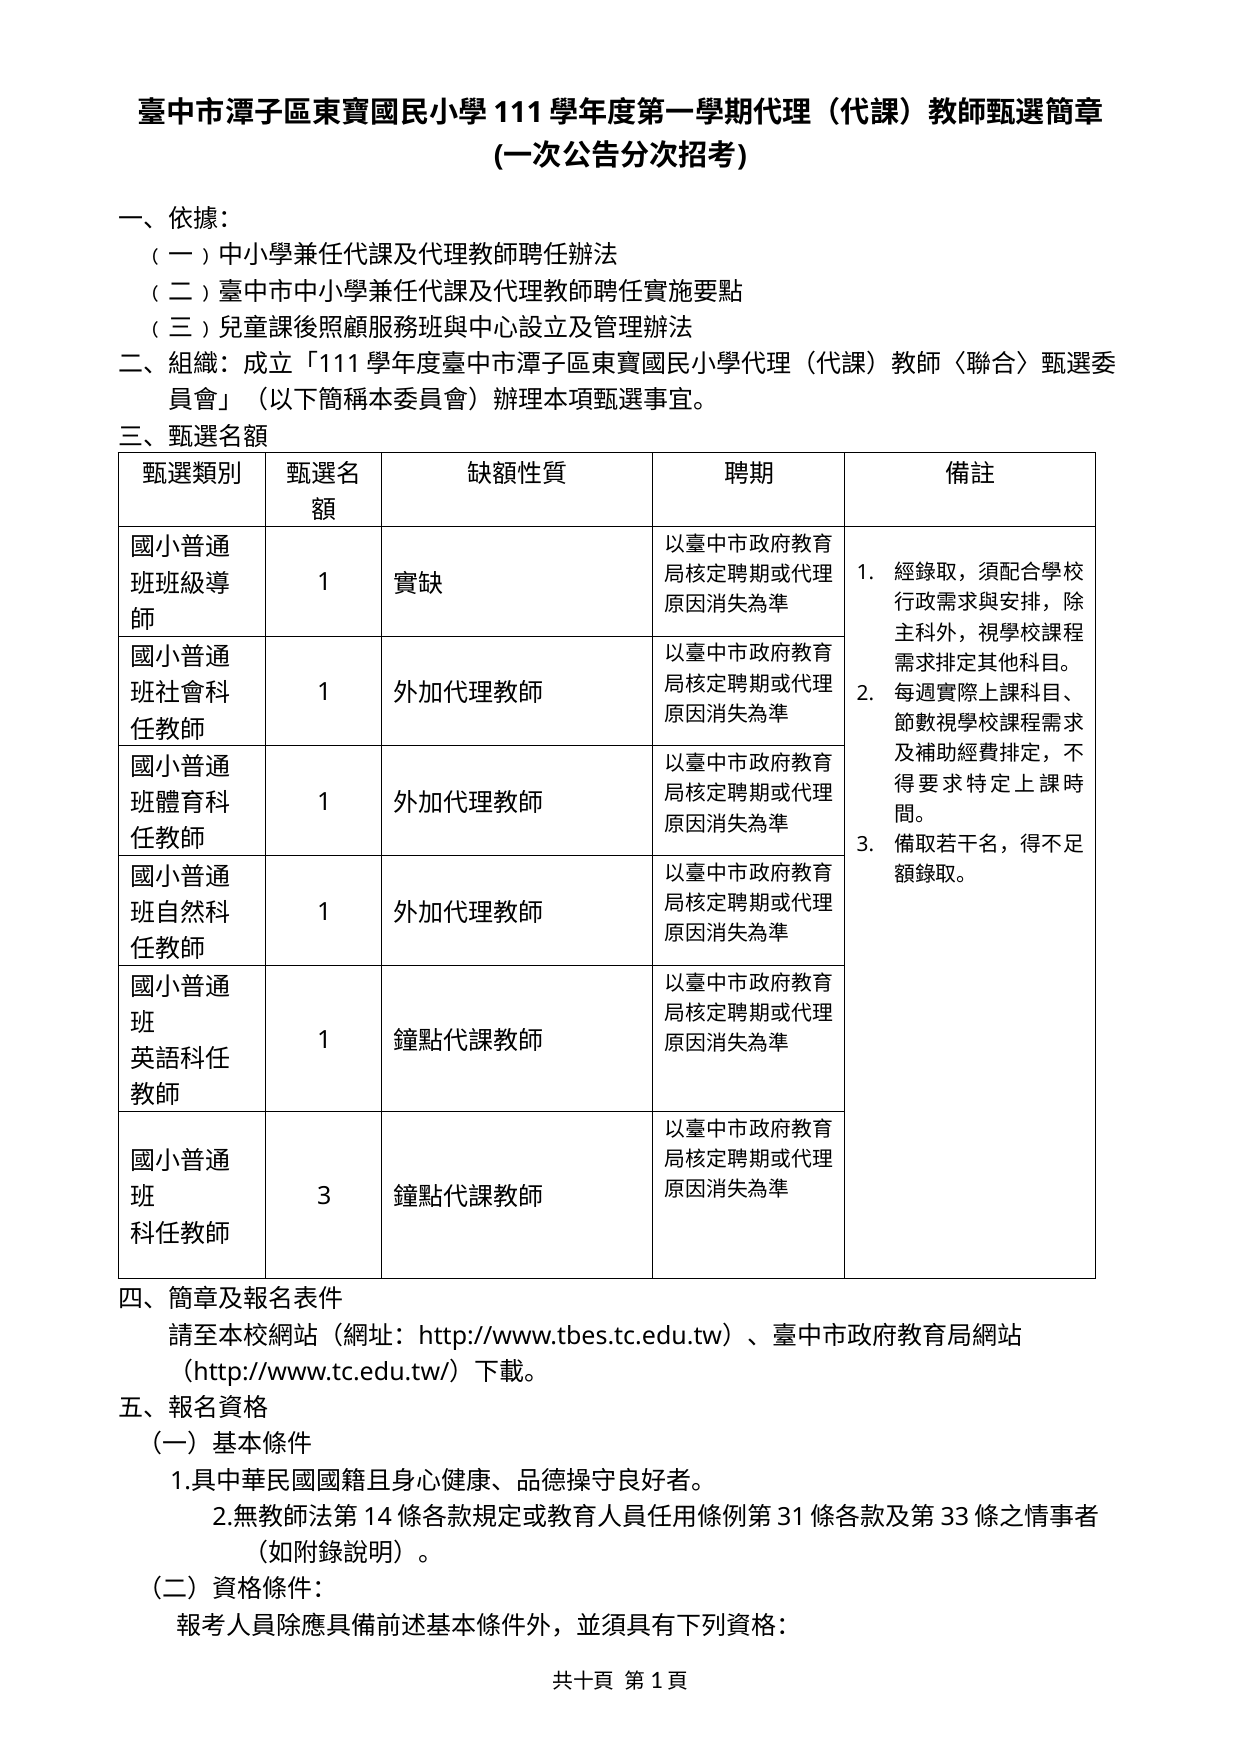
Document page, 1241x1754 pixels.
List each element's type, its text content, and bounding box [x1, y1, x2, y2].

table_header 聘期 [653, 453, 844, 526]
text ﹙二﹚臺中市中小學兼任代課及代理教師聘任實施要點 [143, 271, 1122, 307]
text 臺中市潭子區東寶國民小學111學年度第一學期代理（代課）教師甄選簡章 [118, 89, 1122, 131]
text ﹙一﹚中小學兼任代課及代理教師聘任辦法 [143, 235, 1122, 271]
text 報考人員除應具備前述基本條件外，並須具有下列資格： [118, 1605, 1122, 1641]
text 1.具中華民國國籍且身心健康、品德操守良好者。 [118, 1460, 1122, 1496]
table_header 甄選類別 [119, 453, 265, 526]
table_cell 以臺中市政府教育局核定聘期或代理原因消失為準 [653, 966, 844, 1111]
table_cell 1 [266, 966, 381, 1111]
table_cell 國小普通班自然科任教師 [119, 856, 265, 965]
text （一）基本條件 [118, 1424, 1122, 1460]
table_cell 鐘點代課教師 [382, 966, 652, 1111]
table_cell 3 [266, 1112, 381, 1278]
table_cell 鐘點代課教師 [382, 1112, 652, 1278]
table_cell 以臺中市政府教育局核定聘期或代理原因消失為準 [653, 746, 844, 855]
table_cell 1 [266, 637, 381, 745]
table_cell 以臺中市政府教育局核定聘期或代理原因消失為準 [653, 1112, 844, 1278]
text (一次公告分次招考) [118, 131, 1122, 173]
text 一、依據： [118, 198, 1122, 235]
text 五、報名資格 [118, 1388, 1122, 1424]
table_cell 1 [266, 746, 381, 855]
table_header 甄選名額 [266, 453, 381, 526]
text 二、組織：成立「111學年度臺中市潭子區東寶國民小學代理（代課）教師〈聯合〉甄選委員會」（以下簡稱本委員會）辦理本項甄選事宜。 [118, 343, 1122, 416]
table_header 備註 [845, 453, 1095, 526]
table_cell 外加代理教師 [382, 637, 652, 745]
table_cell 國小普通班體育科任教師 [119, 746, 265, 855]
text 四、簡章及報名表件 請至本校網站（網址：http://www.tbes.tc.edu.tw）、臺中市政府教育局網站（http://www.tc.edu.tw/）下載。 [118, 1279, 1122, 1388]
table_cell 經錄取，須配合學校行政需求與安排，除主科外，視學校課程需求排定其他科目。 每週實際上課科目、節數視學校課程需求及補助經費排定，不得要求特定上課時間。 備取若干名，得不足額錄取。 [845, 527, 1095, 1278]
text 三、甄選名額 [118, 416, 1122, 452]
text 2.無教師法第14條各款規定或教育人員任用條例第31條各款及第33條之情事者（如附錄說明）。 [206, 1496, 1122, 1569]
table_cell 1 [266, 527, 381, 636]
table_cell 以臺中市政府教育局核定聘期或代理原因消失為準 [653, 527, 844, 636]
table_cell 以臺中市政府教育局核定聘期或代理原因消失為準 [653, 637, 844, 745]
text （二）資格條件： [118, 1569, 1122, 1605]
table_cell 外加代理教師 [382, 856, 652, 965]
table_cell 實缺 [382, 527, 652, 636]
table_cell 國小普通班班級導師 [119, 527, 265, 636]
table_cell 外加代理教師 [382, 746, 652, 855]
table_cell 國小普通班 英語科任教師 [119, 966, 265, 1111]
table_cell 1 [266, 856, 381, 965]
text ﹙三﹚兒童課後照顧服務班與中心設立及管理辦法 [143, 307, 1122, 343]
table_header 缺額性質 [382, 453, 652, 526]
table_cell 以臺中市政府教育局核定聘期或代理原因消失為準 [653, 856, 844, 965]
table_cell 國小普通班 科任教師 [119, 1112, 265, 1278]
table_cell 國小普通班社會科任教師 [119, 637, 265, 745]
